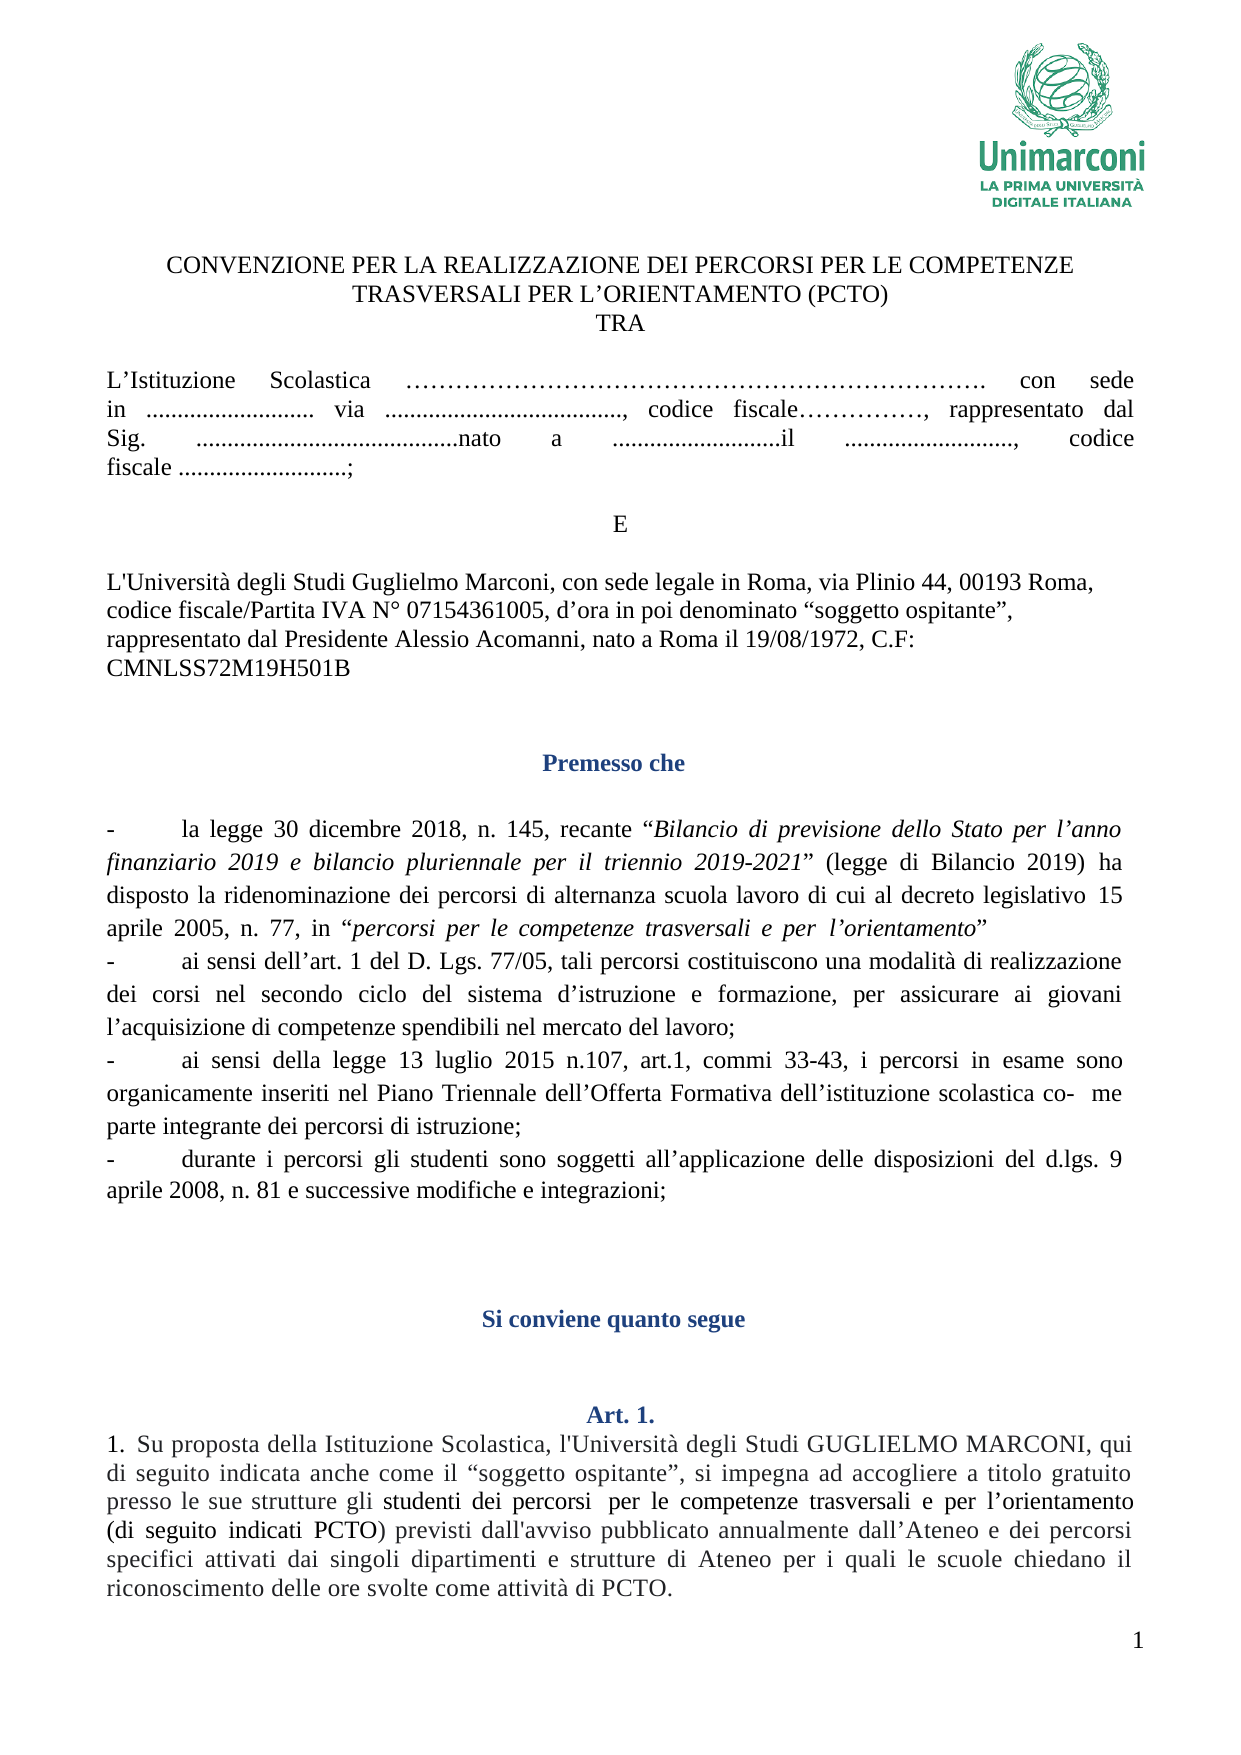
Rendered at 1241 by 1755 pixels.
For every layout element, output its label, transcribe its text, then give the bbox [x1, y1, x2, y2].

text L'Università degli Studi Guglielmo Marconi, con sede legale in Roma, via Plinio 44, 00193 Roma, codice fiscale/Partita IVA N° 07154361005, d’ora in poi denominato “soggetto ospitante”, rappresentato dal Presidente Alessio Acomanni, nato a Roma il 19/08/1972, C.F: CMNLSS72M19H501B [106, 567, 1134, 682]
list ai sensi dell’art. 1 del D. Lgs. 77/05, tali percorsi costituiscono una modalità di realizzazione dei corsi nel secondo ciclo del sistema d’istruzione e formazione, per assicurare ai giovani l’acquisizione di competenze spendibili nel mercato del lavoro; [106, 946, 1122, 1041]
text TRA [106, 308, 1134, 337]
text CONVENZIONE PER LA REALIZZAZIONE DEI PERCORSI PER LE COMPETENZE TRASVERSALI PER L’ORIENTAMENTO (PCTO) [106, 250, 1134, 308]
list la legge 30 dicembre 2018, n. 145, recante “Bilancio di previsione dello Stato per l’anno finanziario 2019 e bilancio pluriennale per il triennio 2019-2021” (legge di Bilancio 2019) ha disposto la ridenominazione dei percorsi di alternanza scuola lavoro di cui al decreto legislativo 15 aprile 2005, n. 77, in “percorsi per le competenze trasversali e per l’orientamento” [106, 814, 1123, 942]
text Art. 1. [241, 1400, 999, 1429]
list durante i percorsi gli studenti sono soggetti all’applicazione delle disposizioni del d.lgs. 9 aprile 2008, n. 81 e successive modifiche e integrazioni; [106, 1144, 1123, 1204]
list ai sensi della legge 13 luglio 2015 n.107, art.1, commi 33-43, i percorsi in esame sono organicamente inseriti nel Piano Triennale dell’Offerta Formativa dell’istituzione scolastica co- me parte integrante dei percorsi di istruzione; [106, 1045, 1123, 1140]
text 1. Su proposta della Istituzione Scolastica, l'Università degli Studi GUGLIELMO MARCONI, qui di seguito indicata anche come il “soggetto ospitante”, si impegna ad accogliere a titolo gratuito presso le sue strutture gli studenti dei percorsi per le competenze trasversali e per l’orientamento (di seguito indicati PCTO) previsti dall'avviso pubblicato annualmente dall’Ateneo e dei percorsi specifici attivati dai singoli dipartimenti e strutture di Ateneo per i quali le scuole chiedano il riconoscimento delle ore svolte come attività di PCTO. [106, 1429, 1134, 1601]
text L’Istituzione Scolastica ……………………………………………………………. con sede in ........................... via ......................................, codice fiscale……………, rappresentato dal Sig. ..........................................nato a ...........................il ..........................., codice fiscale ...........................; [106, 365, 1134, 480]
subtitle Si conviene quanto segue [106, 1304, 1121, 1332]
subtitle Premesso che [106, 748, 1121, 777]
text E [106, 509, 1134, 538]
